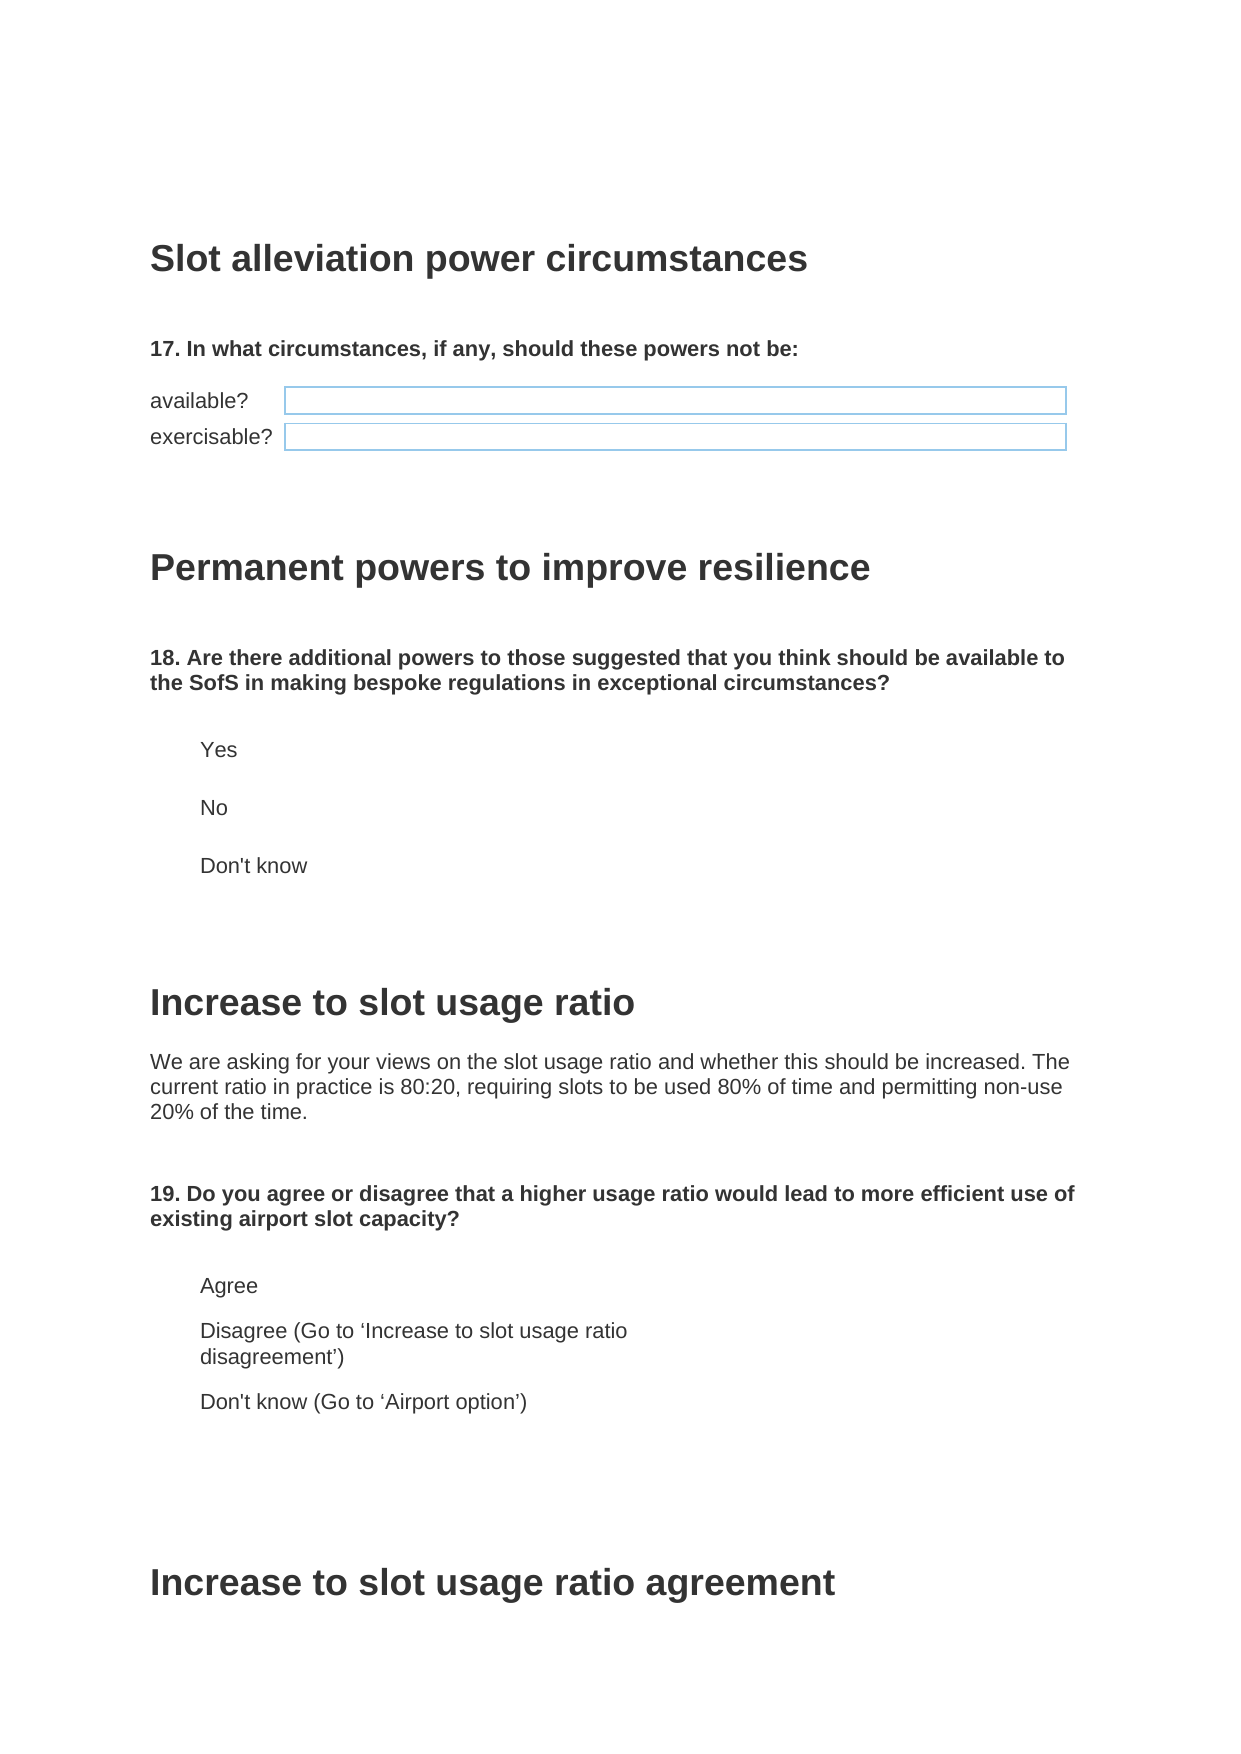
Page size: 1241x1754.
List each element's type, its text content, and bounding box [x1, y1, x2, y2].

table_cell Don't know (Go to ‘Airport option’) [200, 1373, 778, 1431]
table_header [286, 424, 1065, 449]
text Increase to slot usage ratio agreement [150, 1474, 1090, 1603]
text Permanent powers to improve resilience [150, 502, 1090, 588]
text We are asking for your views on the slot usage ratio and whether this should be increased. The current ratio in practice is 80:20, requiring slots to be used 80% of time and permitting non-use 20% of the time. [150, 1049, 1090, 1124]
table_cell Disagree (Go to ‘Increase to slot usage ratio disagreement’) [200, 1315, 778, 1373]
table_header [150, 720, 200, 778]
table_header [286, 388, 1065, 413]
table_cell [150, 1315, 200, 1373]
table_cell exercisable? [150, 423, 285, 459]
table_header Yes [200, 720, 307, 778]
subtitle 17. In what circumstances, if any, should these powers not be: [150, 336, 1090, 361]
table_cell Don't know [200, 836, 307, 894]
table_header [150, 1257, 200, 1314]
table_cell [150, 778, 200, 836]
text Increase to slot usage ratio [150, 894, 1090, 1024]
table_cell [285, 423, 1068, 459]
table_cell [150, 1373, 200, 1431]
table_header available? [150, 386, 285, 422]
table_cell No [200, 778, 307, 836]
table_header [285, 386, 1068, 422]
subtitle 18. Are there additional powers to those suggested that you think should be available to the SofS in making bespoke regulations in exceptional circumstances? [150, 644, 1090, 695]
text Slot alleviation power circumstances [150, 150, 1090, 279]
table_cell [150, 836, 200, 894]
subtitle 19. Do you agree or disagree that a higher usage ratio would lead to more efficient use of existing airport slot capacity? [150, 1181, 1090, 1231]
table_header Agree [200, 1257, 778, 1314]
